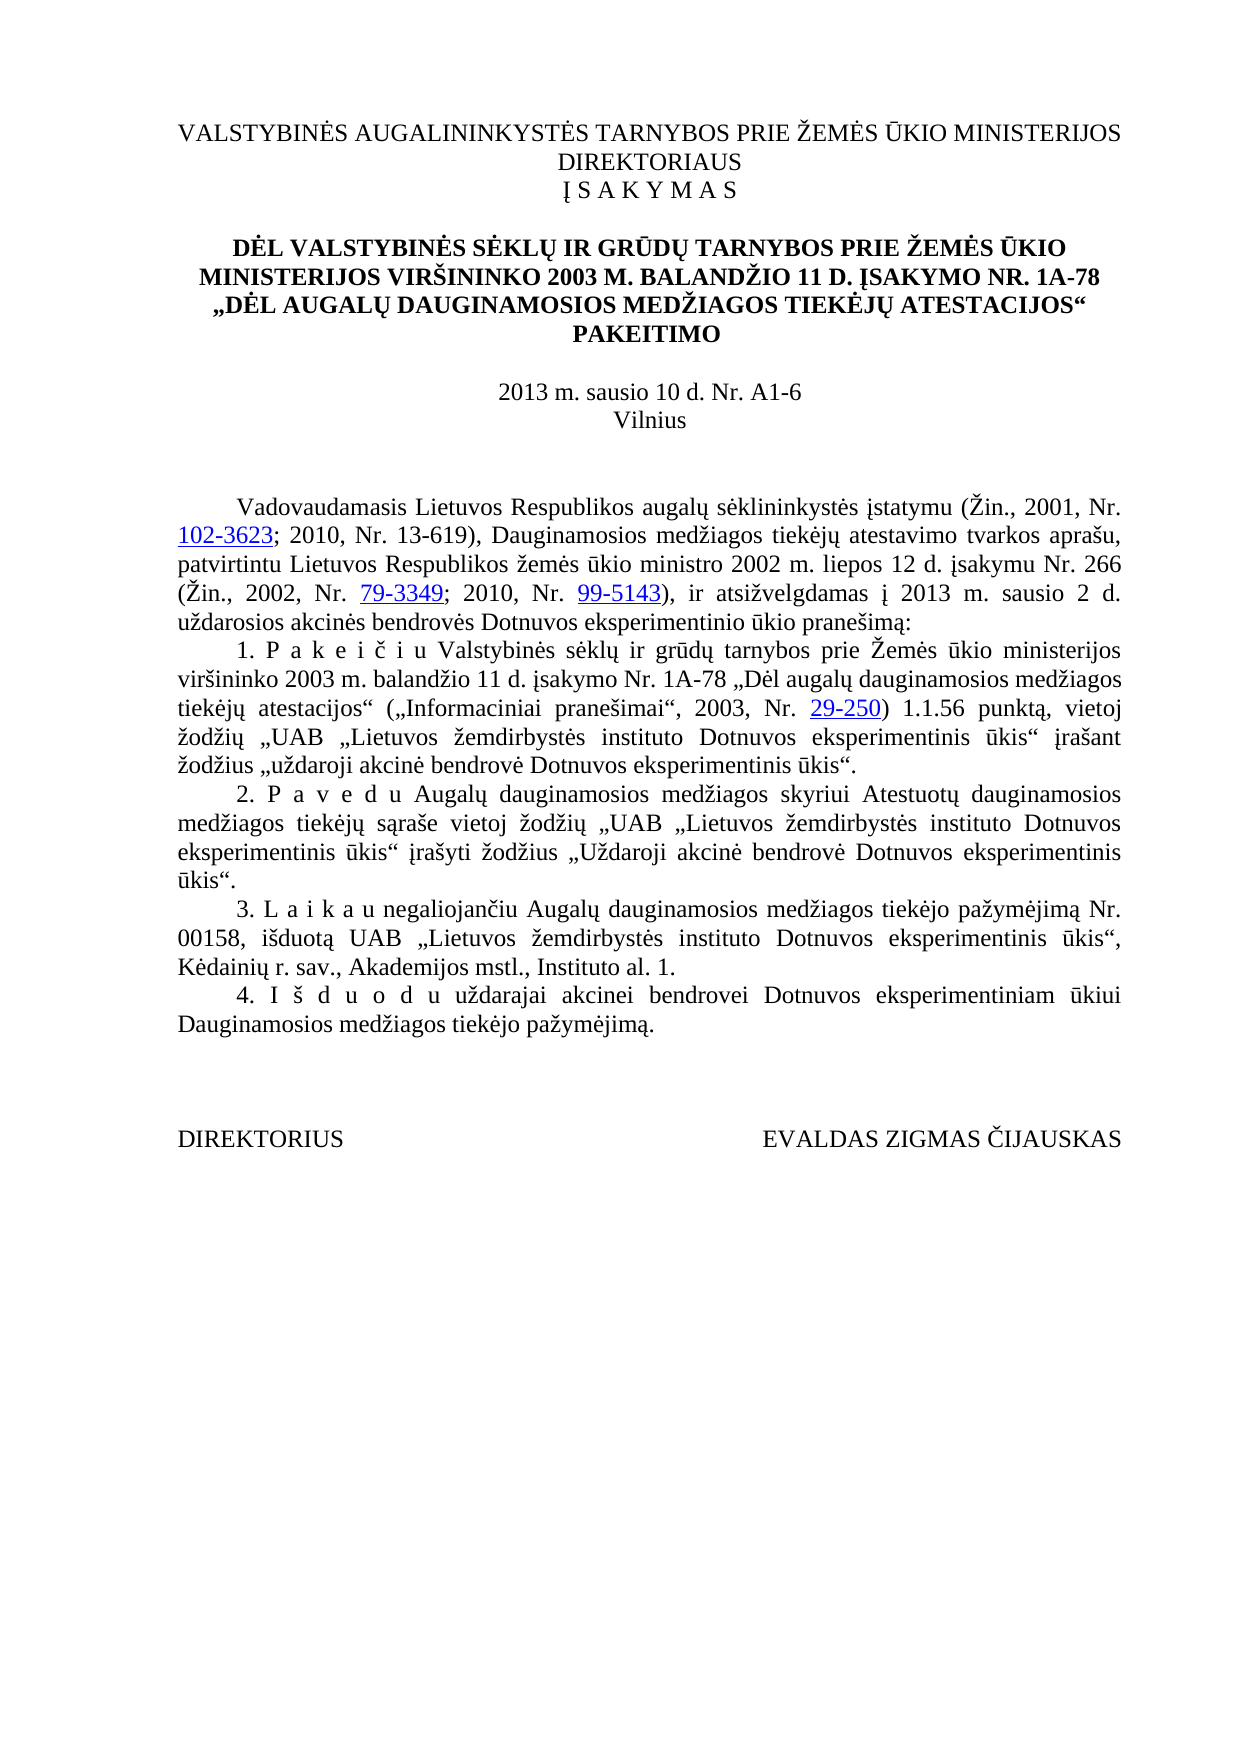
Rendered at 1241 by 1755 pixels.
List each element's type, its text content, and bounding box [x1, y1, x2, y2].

text Vadovaudamasis Lietuvos Respublikos augalų sėklininkystės įstatymu (Žin., 2001, Nr. 102-3623; 2010, Nr. 13-619), Dauginamosios medžiagos tiekėjų atestavimo tvarkos aprašu, patvirtintu Lietuvos Respublikos žemės ūkio ministro 2002 m. liepos 12 d. įsakymu Nr. 266 (Žin., 2002, Nr. 79-3349; 2010, Nr. 99-5143), ir atsižvelgdamas į 2013 m. sausio 2 d. uždarosios akcinės bendrovės Dotnuvos eksperimentinio ūkio pranešimą: [177, 492, 1122, 636]
text 1. P a k e i č i u Valstybinės sėklų ir grūdų tarnybos prie Žemės ūkio ministerijos viršininko 2003 m. balandžio 11 d. įsakymo Nr. 1A-78 „Dėl augalų dauginamosios medžiagos tiekėjų atestacijos“ („Informaciniai pranešimai“, 2003, Nr. 29-250) 1.1.56 punktą, vietoj žodžių „UAB „Lietuvos žemdirbystės instituto Dotnuvos eksperimentinis ūkis“ įrašant žodžius „uždaroji akcinė bendrovė Dotnuvos eksperimentinis ūkis“. [177, 636, 1122, 779]
text 2. P a v e d u Augalų dauginamosios medžiagos skyriui Atestuotų dauginamosios medžiagos tiekėjų sąraše vietoj žodžių „UAB „Lietuvos žemdirbystės instituto Dotnuvos eksperimentinis ūkis“ įrašyti žodžius „Uždaroji akcinė bendrovė Dotnuvos eksperimentinis ūkis“. [177, 779, 1122, 894]
text Į S A K Y M A S [177, 176, 1122, 204]
text 3. L a i k a u negaliojančiu Augalų dauginamosios medžiagos tiekėjo pažymėjimą Nr. 00158, išduotą UAB „Lietuvos žemdirbystės instituto Dotnuvos eksperimentinis ūkis“, Kėdainių r. sav., Akademijos mstl., Instituto al. 1. [177, 894, 1122, 981]
text 2013 m. sausio 10 d. Nr. A1-6 [177, 377, 1122, 406]
text 4. I š d u o d u uždarajai akcinei bendrovei Dotnuvos eksperimentiniam ūkiui Dauginamosios medžiagos tiekėjo pažymėjimą. [177, 981, 1122, 1038]
text DĖL VALSTYBINĖS SĖKLŲ IR GRŪDŲ TARNYBOS PRIE ŽEMĖS ŪKIO MINISTERIJOS VIRŠININKO 2003 M. BALANDŽIO 11 D. ĮSAKYMO NR. 1A-78 „DĖL AUGALŲ DAUGINAMOSIOS MEDŽIAGOS TIEKĖJŲ ATESTACIJOS“ PAKEITIMO [177, 233, 1122, 348]
text Direktorius Evaldas Zigmas Čijauskas [177, 1124, 1122, 1153]
text Vilnius [177, 406, 1122, 434]
text VALSTYBINĖS AUGALININKYSTĖS TARNYBOS PRIE ŽEMĖS ŪKIO MINISTERIJOS DIREKTORIAUS [177, 118, 1122, 176]
